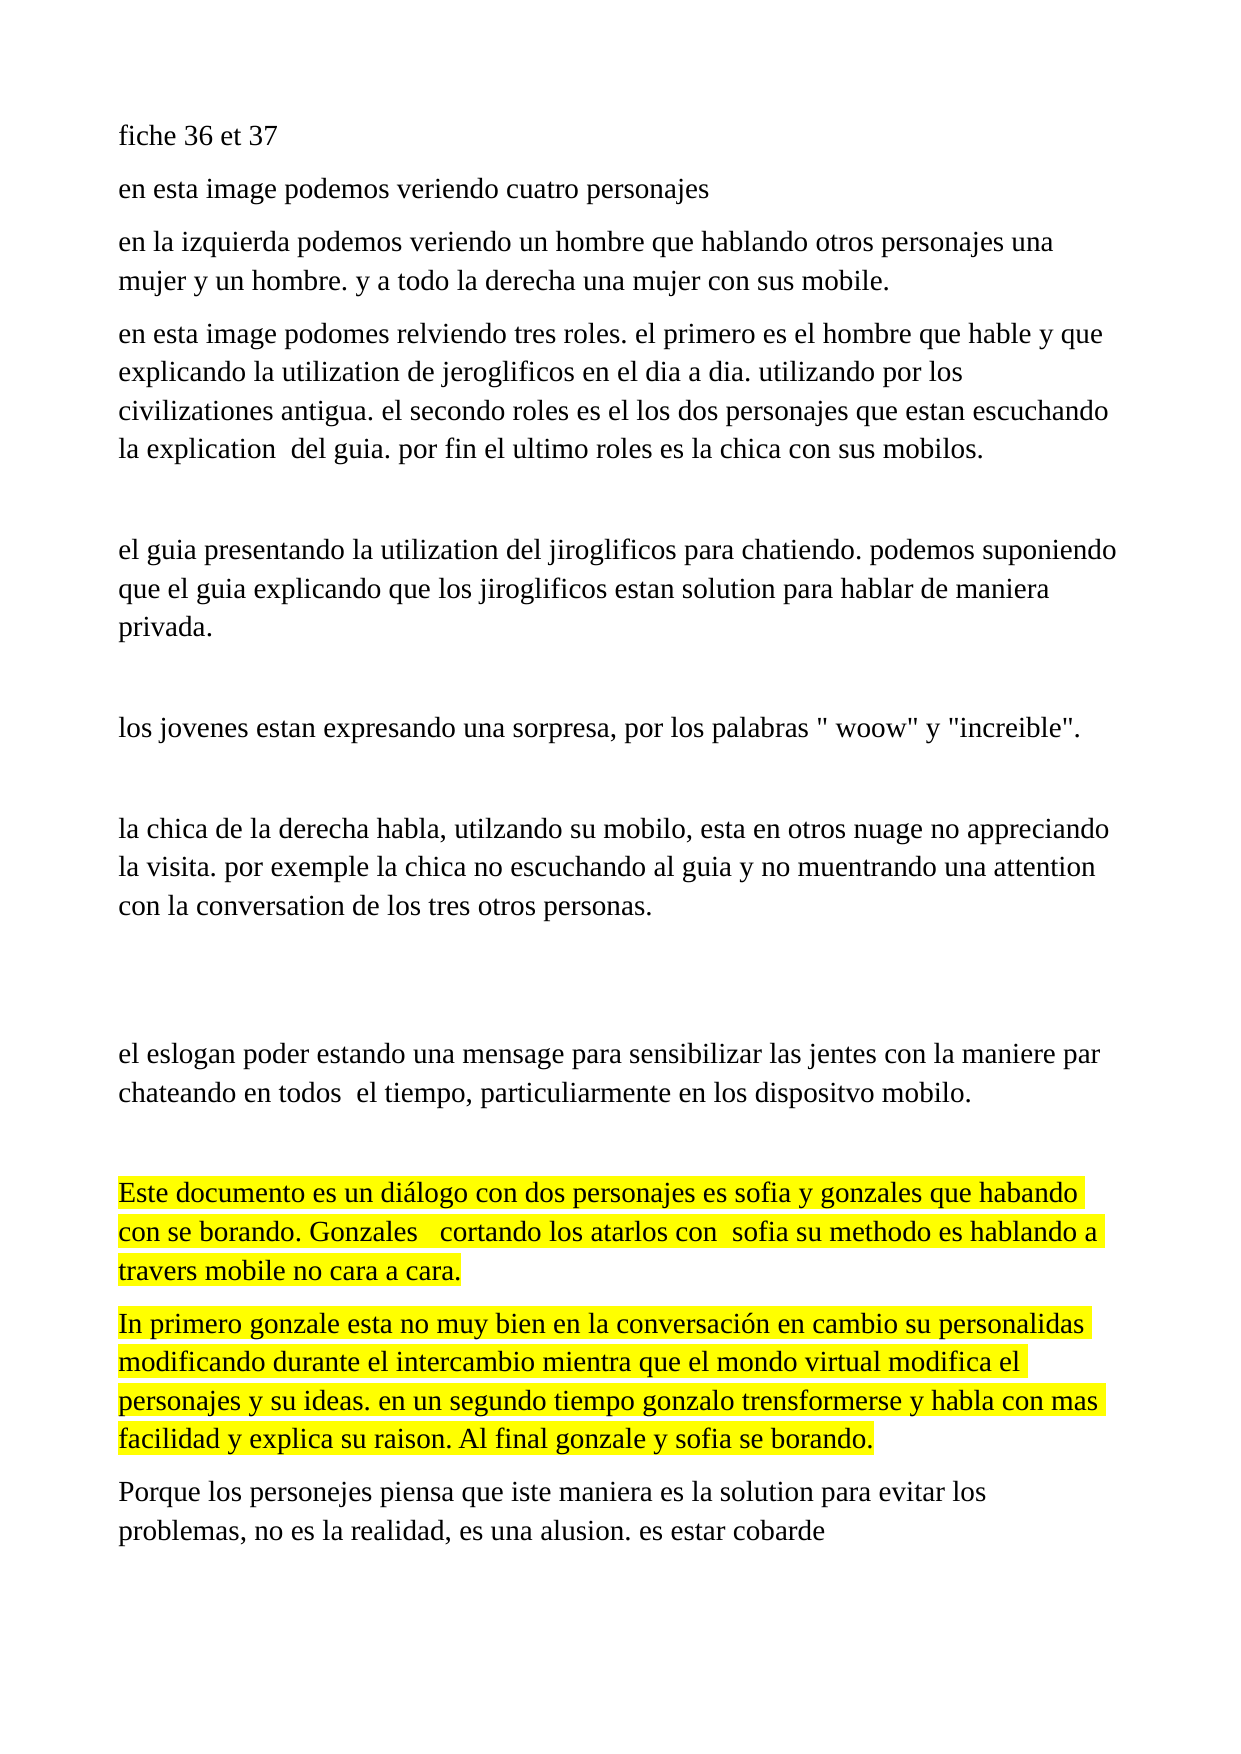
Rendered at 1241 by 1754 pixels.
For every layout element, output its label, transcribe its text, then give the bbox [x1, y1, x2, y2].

text en la izquierda podemos veriendo un hombre que hablando otros personajes una mujer y un hombre. y a todo la derecha una mujer con sus mobile. [118, 224, 1122, 296]
text Porque los personejes piensa que iste maniera es la solution para evitar los problemas, no es la realidad, es una alusion. es estar cobarde [118, 1474, 1122, 1547]
text en esta image podomes relviendo tres roles. el primero es el hombre que hable y que explicando la utilization de jeroglificos en el dia a dia. utilizando por los civilizationes antigua. el secondo roles es el los dos personajes que estan escuchando la explication del guia. por fin el ultimo roles es la chica con sus mobilos. [118, 316, 1122, 465]
text el eslogan poder estando una mensage para sensibilizar las jentes con la maniere par chateando en todos el tiempo, particuliarmente en los dispositvo mobilo. [118, 1036, 1122, 1108]
text los jovenes estan expresando una sorpresa, por los palabras " woow" y "increible". [118, 710, 1122, 744]
text la chica de la derecha habla, utilzando su mobilo, esta en otros nuage no appreciando la visita. por exemple la chica no escuchando al guia y no muentrando una attention con la conversation de los tres otros personas. [118, 811, 1122, 922]
text el guia presentando la utilization del jiroglificos para chatiendo. podemos suponiendo que el guia explicando que los jiroglificos estan solution para hablar de maniera privada. [118, 532, 1122, 643]
text In primero gonzale esta no muy bien en la conversación en cambio su personalidas modificando durante el intercambio mientra que el mondo virtual modifica el personajes y su ideas. en un segundo tiempo gonzalo trensformerse y habla con mas facilidad y explica su raison. Al final gonzale y sofia se borando. [118, 1306, 1122, 1455]
text fiche 36 et 37 [118, 118, 1122, 152]
text Este documento es un diálogo con dos personajes es sofia y gonzales que habando con se borando. Gonzales cortando los atarlos con sofia su methodo es hablando a travers mobile no cara a cara. [118, 1176, 1122, 1286]
text en esta image podemos veriendo cuatro personajes [118, 171, 1122, 205]
